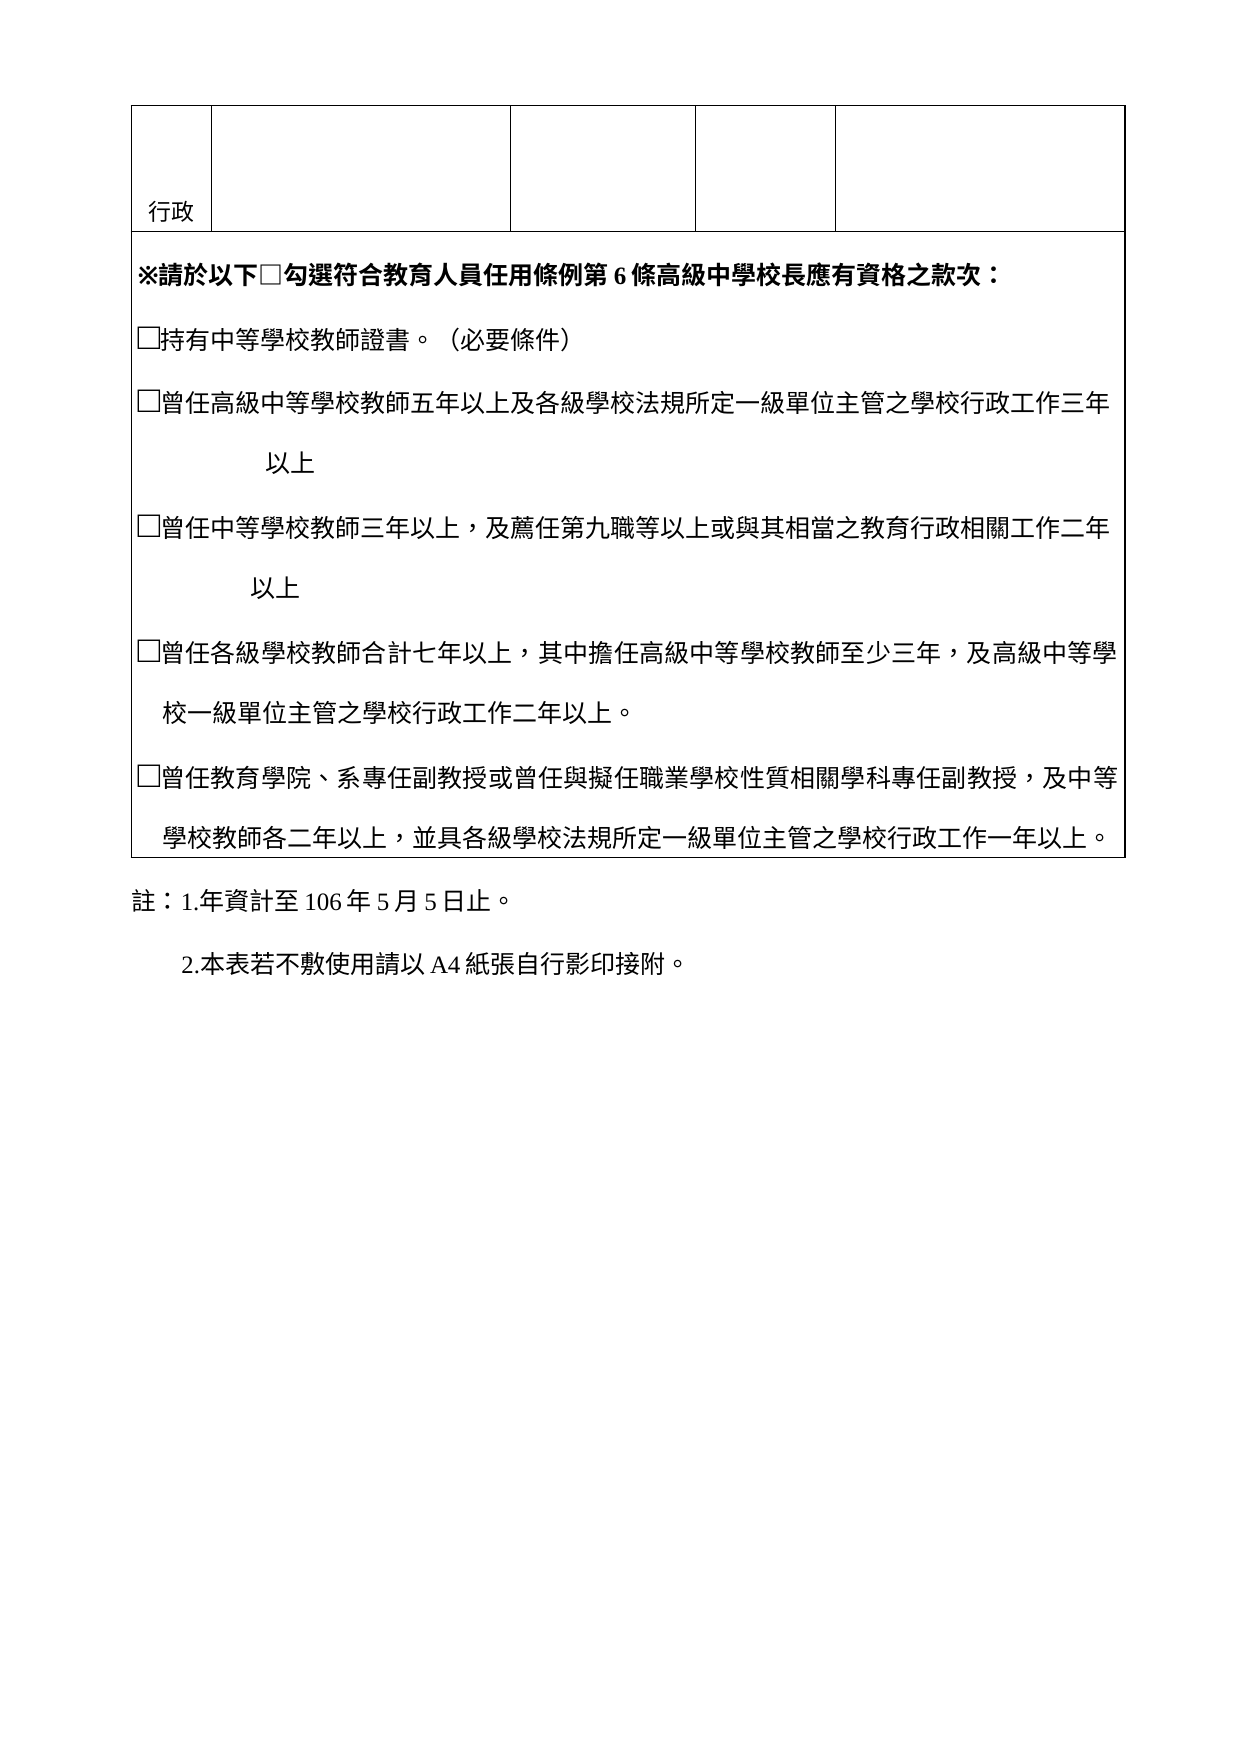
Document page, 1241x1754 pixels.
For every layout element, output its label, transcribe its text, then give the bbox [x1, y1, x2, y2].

text 2.本表若不敷使用請以A4紙張自行影印接附。 [181, 921, 1125, 983]
table_cell ※請於以下□勾選符合教育人員任用條例第6條高級中學校長應有資格之款次： □持有中等學校教師證書。（必要條件） □曾任高級中等學校教師五年以上及各級學校法規所定一級單位主管之學校行政工作三年以上 □曾任中等學校教師三年以上，及薦任第九職等以上或與其相當之教育行政相關工作二年以上 □曾任各級學校教師合計七年以上，其中擔任高級中等學校教師至少三年，及高級中等學校一級單位主管之學校行政工作二年以上。 □曾任教育學院、系專任副教授或曾任與擬任職業學校性質相關學科專任副教授，及中等學校教師各二年以上，並具各級學校法規所定一級單位主管之學校行政工作一年以上。 [132, 232, 1124, 857]
table_cell 相關 經歷 (含一級單 位主 管之 學校 行政 工作) [132, 106, 211, 231]
table_cell [696, 106, 835, 231]
table_cell [836, 106, 1124, 231]
table_cell [511, 106, 695, 231]
text 註：1.年資計至106年5月5日止。 [131, 858, 1125, 921]
table_cell [212, 106, 510, 231]
